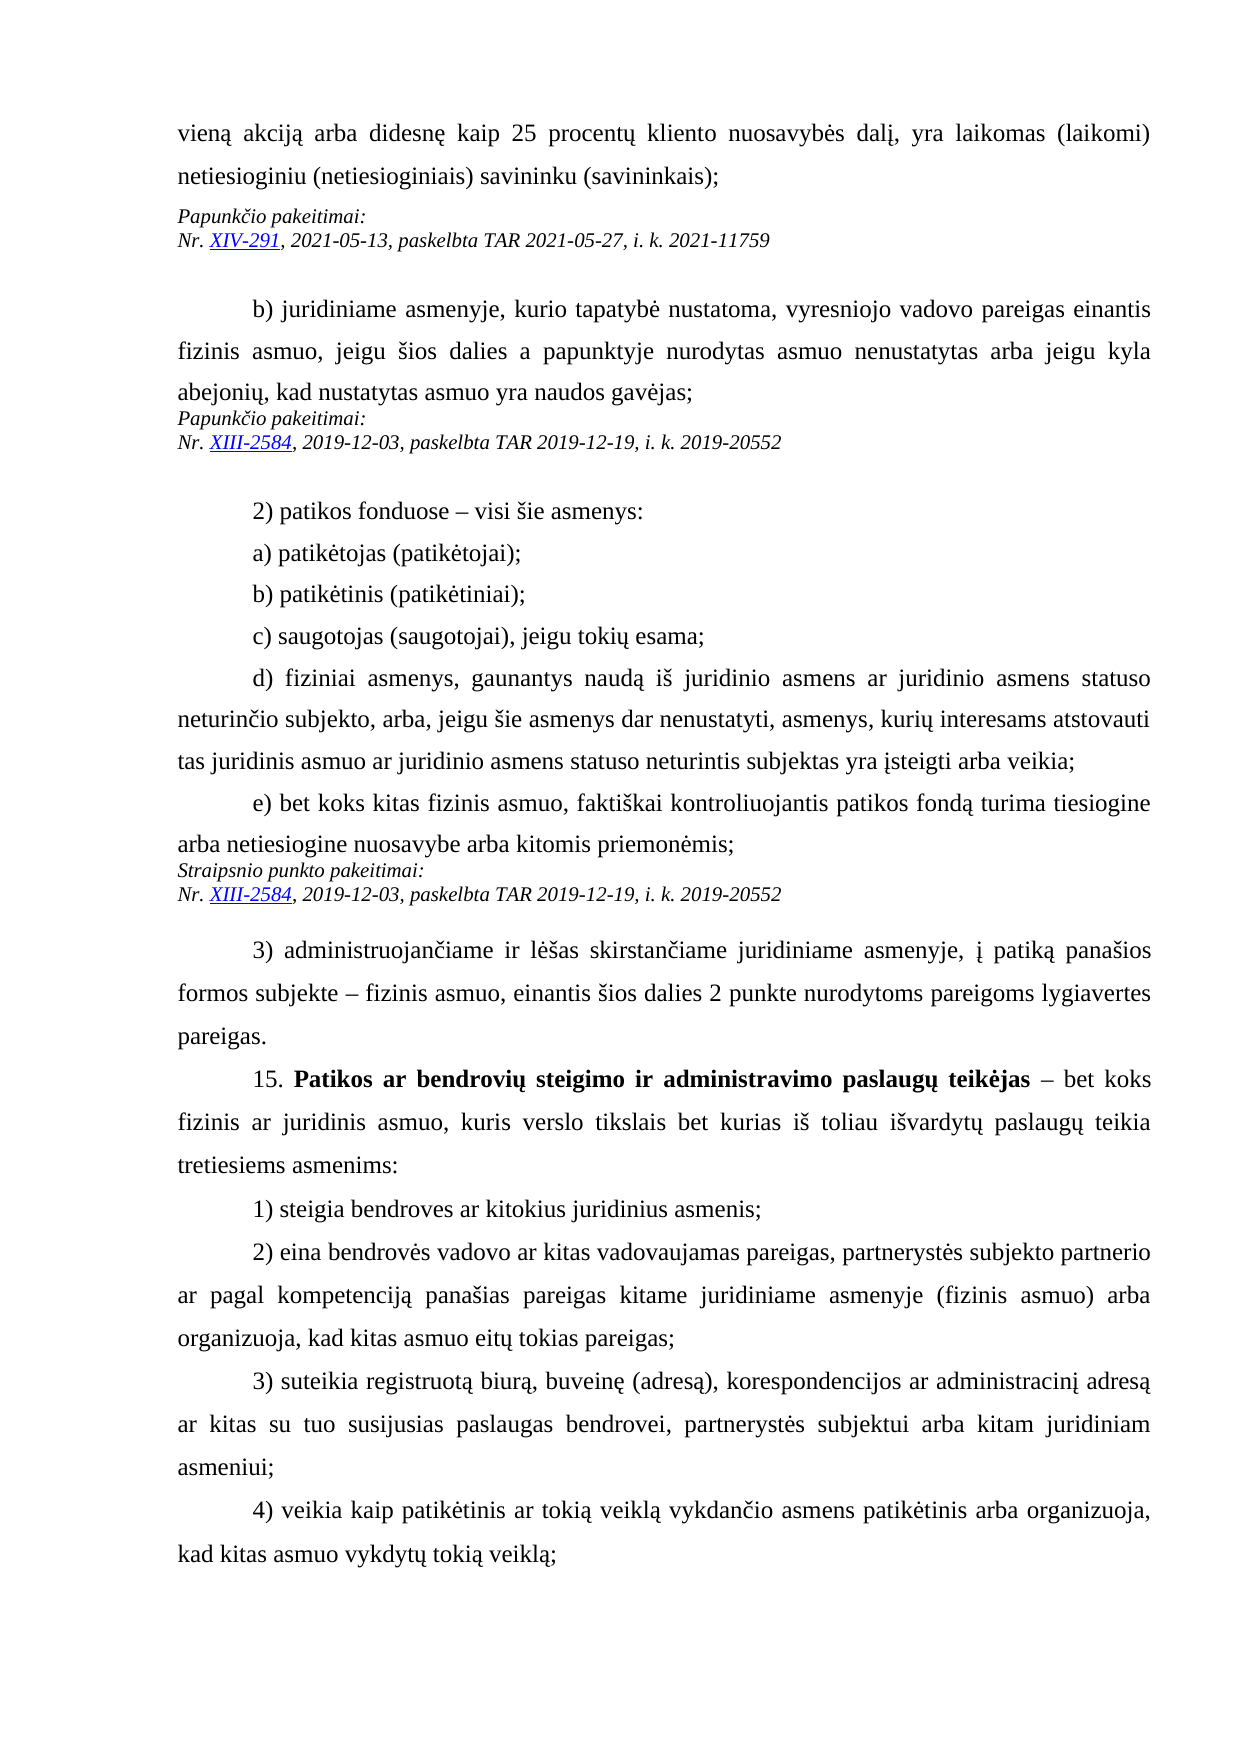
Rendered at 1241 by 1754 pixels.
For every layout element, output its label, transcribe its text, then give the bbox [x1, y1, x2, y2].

text 2) eina bendrovės vadovo ar kitas vadovaujamas pareigas, partnerystės subjekto partnerio ar pagal kompetenciją panašias pareigas kitame juridiniame asmenyje (fizinis asmuo) arba organizuoja, kad kitas asmuo eitų tokias pareigas; [177, 1237, 1152, 1352]
text Nr. XIV-291, 2021-05-13, paskelbta TAR 2021-05-27, i. k. 2021-11759 [177, 228, 1152, 252]
text 3) administruojančiame ir lėšas skirstančiame juridiniame asmenyje, į patiką panašios formos subjekte – fizinis asmuo, einantis šios dalies 2 punkte nurodytoms pareigoms lygiavertes pareigas. [177, 935, 1152, 1050]
text Papunkčio pakeitimai: [177, 406, 1152, 430]
text vieną akciją arba didesnę kaip 25 procentų kliento nuosavybės dalį, yra laikomas (laikomi) netiesioginiu (netiesioginiais) savininku (savininkais); [177, 118, 1152, 190]
text e) bet koks kitas fizinis asmuo, faktiškai kontroliuojantis patikos fondą turima tiesiogine arba netiesiogine nuosavybe arba kitomis priemonėmis; [177, 775, 1152, 858]
text a) patikėtojas (patikėtojai); [177, 525, 1152, 566]
text b) juridiniame asmenyje, kurio tapatybė nustatoma, vyresniojo vadovo pareigas einantis fizinis asmuo, jeigu šios dalies a papunktyje nurodytas asmuo nenustatytas arba jeigu kyla abejonių, kad nustatytas asmuo yra naudos gavėjas; [177, 281, 1152, 406]
text Nr. XIII-2584, 2019-12-03, paskelbta TAR 2019-12-19, i. k. 2019-20552 [177, 882, 1152, 906]
text 15. Patikos ar bendrovių steigimo ir administravimo paslaugų teikėjas – bet koks fizinis ar juridinis asmuo, kuris verslo tikslais bet kurias iš toliau išvardytų paslaugų teikia tretiesiems asmenims: [177, 1064, 1152, 1179]
text 4) veikia kaip patikėtinis ar tokią veiklą vykdančio asmens patikėtinis arba organizuoja, kad kitas asmuo vykdytų tokią veiklą; [177, 1496, 1152, 1567]
text 2) patikos fonduose – visi šie asmenys: [177, 483, 1152, 525]
text Straipsnio punkto pakeitimai: [177, 858, 1152, 882]
text Papunkčio pakeitimai: [177, 204, 1152, 228]
text b) patikėtinis (patikėtiniai); [177, 566, 1152, 608]
text c) saugotojas (saugotojai), jeigu tokių esama; [177, 608, 1152, 650]
text Nr. XIII-2584, 2019-12-03, paskelbta TAR 2019-12-19, i. k. 2019-20552 [177, 430, 1152, 454]
text 3) suteikia registruotą biurą, buveinę (adresą), korespondencijos ar administracinį adresą ar kitas su tuo susijusias paslaugas bendrovei, partnerystės subjektui arba kitam juridiniam asmeniui; [177, 1366, 1152, 1481]
text 1) steigia bendroves ar kitokius juridinius asmenis; [177, 1194, 1152, 1222]
text d) fiziniai asmenys, gaunantys naudą iš juridinio asmens ar juridinio asmens statuso neturinčio subjekto, arba, jeigu šie asmenys dar nenustatyti, asmenys, kurių interesams atstovauti tas juridinis asmuo ar juridinio asmens statuso neturintis subjektas yra įsteigti arba veikia; [177, 650, 1152, 775]
